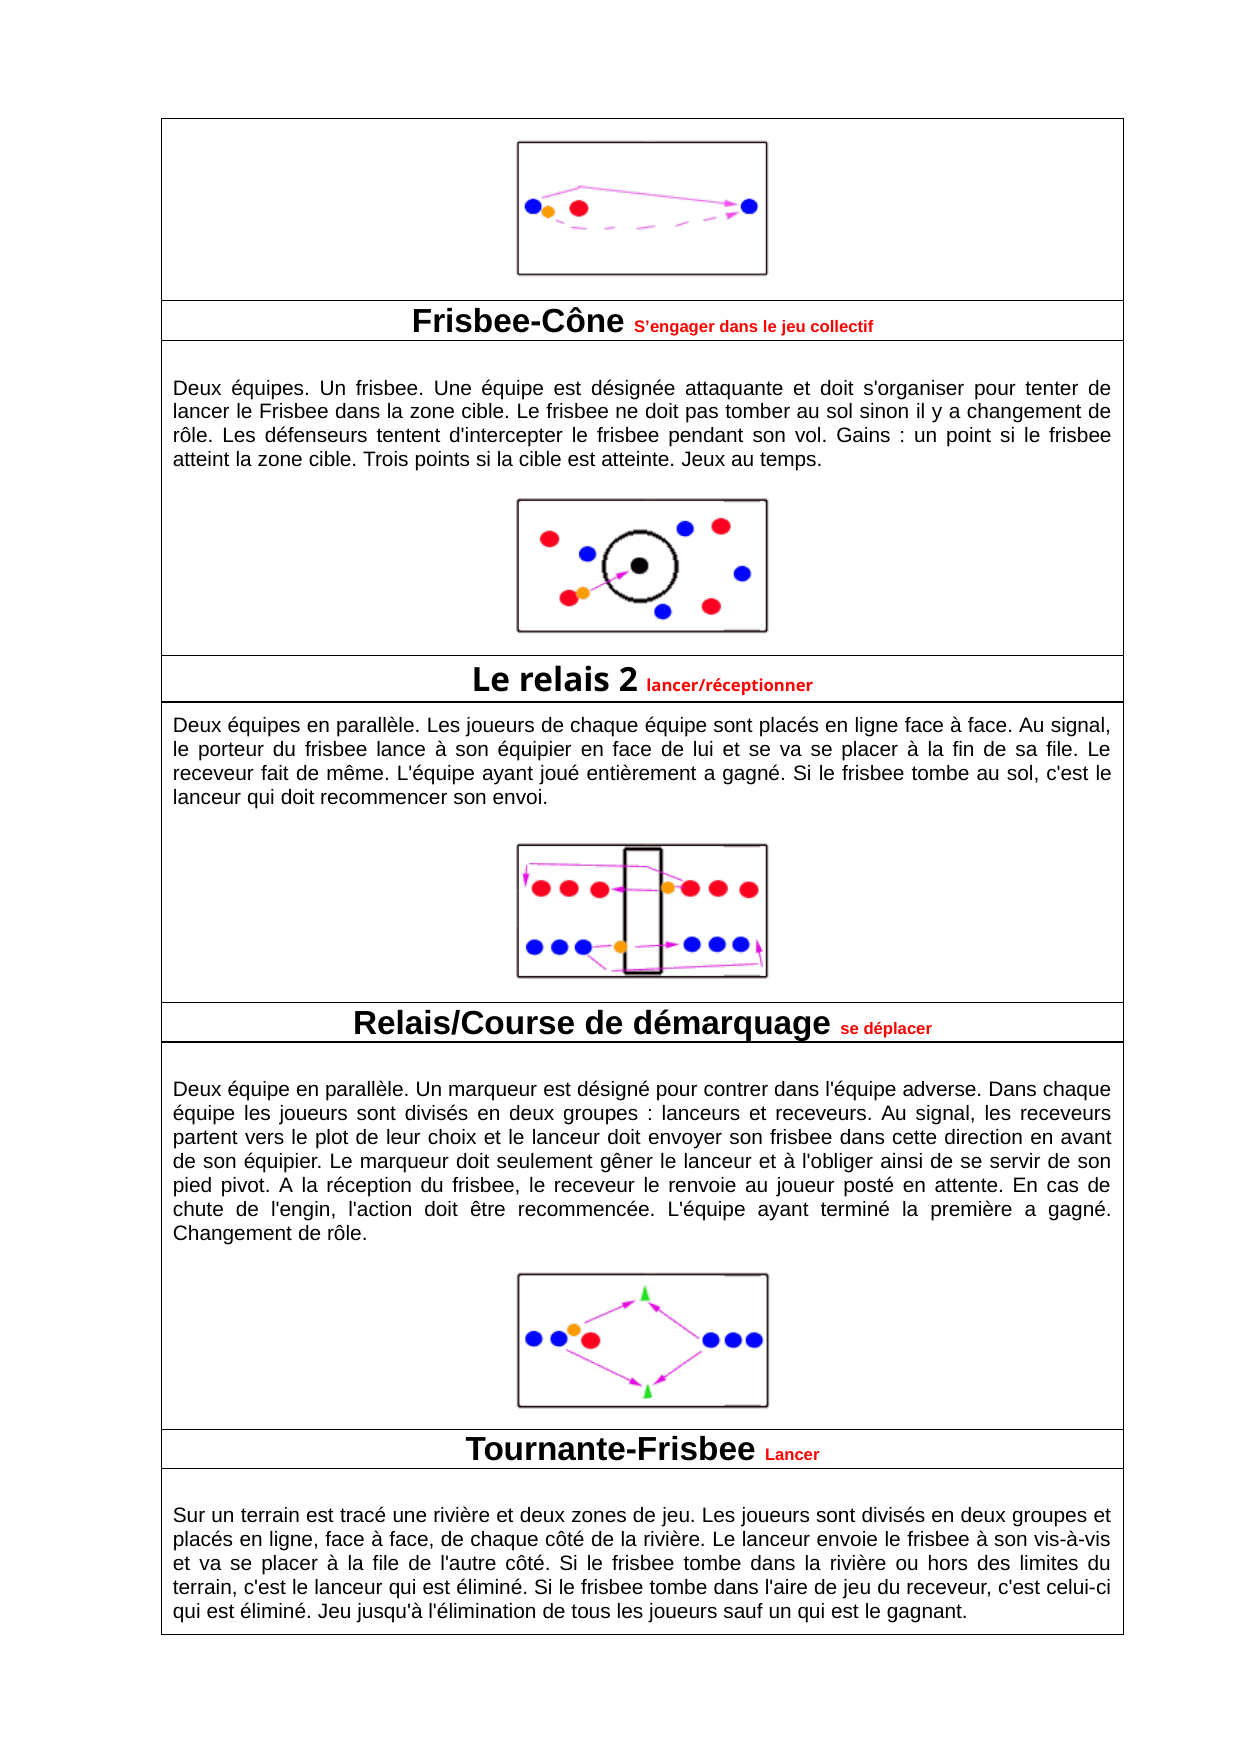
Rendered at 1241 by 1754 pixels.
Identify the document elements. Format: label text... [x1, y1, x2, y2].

table_cell [793, 119, 1123, 300]
picture [508, 490, 777, 646]
table_cell Frisbee-Cône S’engager dans le jeu collectif [162, 301, 1123, 340]
table_cell Relais/Course de démarquage se déplacer [162, 1003, 1123, 1041]
picture [508, 828, 777, 993]
picture [508, 128, 777, 292]
table_cell Deux équipe en parallèle. Un marqueur est désigné pour contrer dans l'équipe adverse. Dans chaque équipe les joueurs sont divisés en deux groupes : lanceurs et receveurs. Au signal, les receveurs partent vers le plot de leur choix et le lanceur doit envoyer son frisbee dans cette direction en avant de son équipier. Le marqueur doit seulement gêner le lanceur et à l'obliger ainsi de se servir de son pied pivot. A la réception du frisbee, le receveur le renvoie au joueur posté en attente. En cas de chute de l'engin, l'action doit être recommencée. L'équipe ayant terminé la première a gagné. Changement de rôle. [162, 1043, 1123, 1428]
table_cell Tournante-Frisbee Lancer [162, 1430, 1123, 1468]
table_cell Deux équipes en parallèle. Les joueurs de chaque équipe sont placés en ligne face à face. Au signal, le porteur du frisbee lance à son équipier en face de lui et se va se placer à la fin de sa file. Le receveur fait de même. L'équipe ayant joué entièrement a gagné. Si le frisbee tombe au sol, c'est le lanceur qui doit recommencer son envoi. [162, 703, 1123, 1002]
table_cell Sur un terrain est tracé une rivière et deux zones de jeu. Les joueurs sont divisés en deux groupes et placés en ligne, face à face, de chaque côté de la rivière. Le lanceur envoie le frisbee à son vis-à-vis et va se placer à la file de l'autre côté. Si le frisbee tombe dans la rivière ou hors des limites du terrain, c'est le lanceur qui est éliminé. Si le frisbee tombe dans l'aire de jeu du receveur, c'est celui-ci qui est éliminé. Jeu jusqu'à l'élimination de tous les joueurs sauf un qui est le gagnant. [162, 1469, 1123, 1633]
picture [510, 1264, 775, 1420]
table_cell Deux équipes. Un frisbee. Une équipe est désignée attaquante et doit s'organiser pour tenter de lancer le Frisbee dans la zone cible. Le frisbee ne doit pas tomber au sol sinon il y a changement de rôle. Les défenseurs tentent d'intercepter le frisbee pendant son vol. Gains : un point si le frisbee atteint la zone cible. Trois points si la cible est atteinte. Jeux au temps. [162, 341, 1123, 655]
table_cell [162, 119, 492, 300]
table_cell Le relais 2 lancer/réceptionner [162, 656, 1123, 701]
